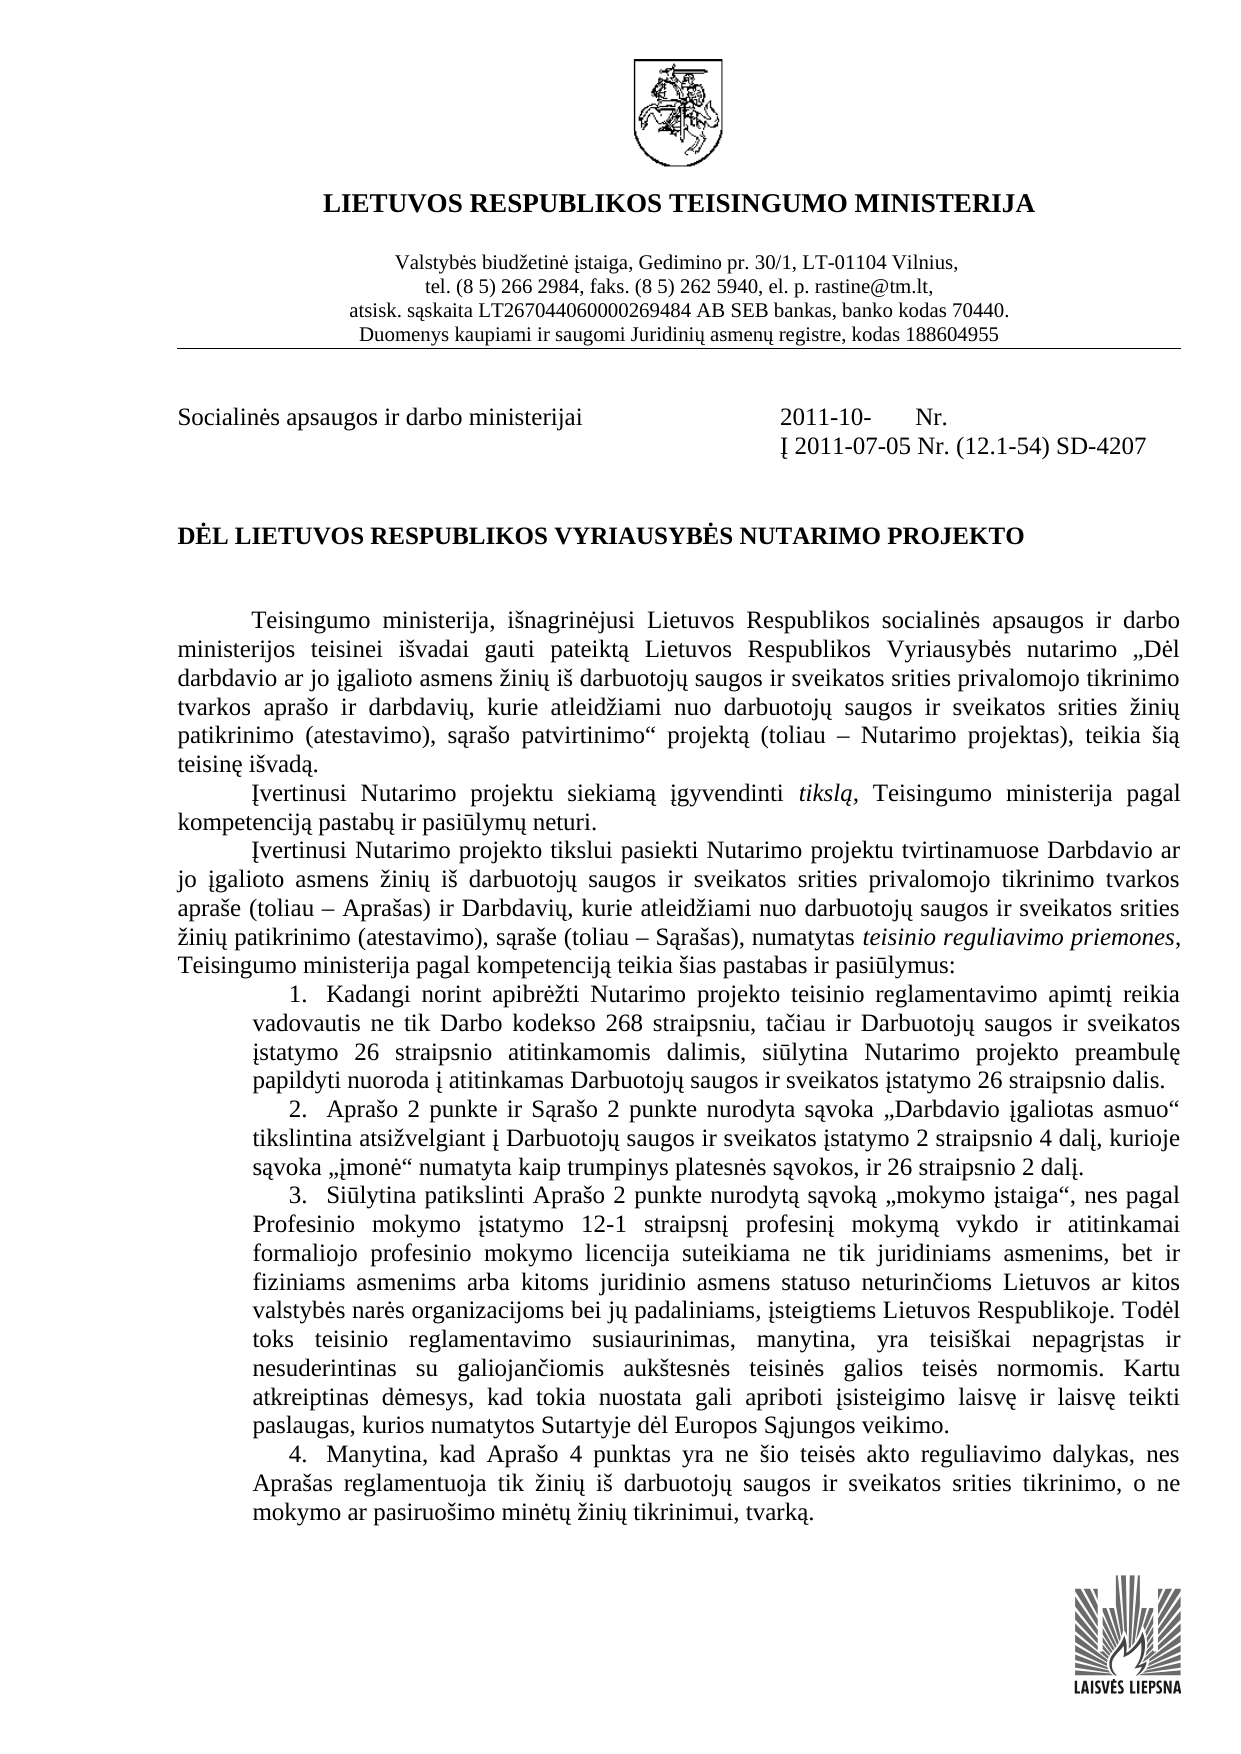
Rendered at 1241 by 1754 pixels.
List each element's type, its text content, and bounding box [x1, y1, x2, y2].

text Teisingumo ministerija, išnagrinėjusi Lietuvos Respublikos socialinės apsaugos ir darbo ministerijos teisinei išvadai gauti pateiktą Lietuvos Respublikos Vyriausybės nutarimo „Dėl darbdavio ar jo įgalioto asmens žinių iš darbuotojų saugos ir sveikatos srities privalomojo tikrinimo tvarkos aprašo ir darbdavių, kurie atleidžiami nuo darbuotojų saugos ir sveikatos srities žinių patikrinimo (atestavimo), sąrašo patvirtinimo“ projektą (toliau – Nutarimo projektas), teikia šią teisinę išvadą. [177, 606, 1181, 778]
list Kadangi norint apibrėžti Nutarimo projekto teisinio reglamentavimo apimtį reikia vadovautis ne tik Darbo kodekso 268 straipsniu, tačiau ir Darbuotojų saugos ir sveikatos įstatymo 26 straipsnio atitinkamomis dalimis, siūlytina Nutarimo projekto preambulę papildyti nuoroda į atitinkamas Darbuotojų saugos ir sveikatos įstatymo 26 straipsnio dalis. [215, 979, 1181, 1094]
text Duomenys kaupiami ir saugomi Juridinių asmenų registre, kodas 188604955 [177, 322, 1181, 348]
text atsisk. sąskaita LT267044060000269484 AB SEB bankas, banko kodas 70440. [177, 298, 1181, 322]
list Manytina, kad Aprašo 4 punktas yra ne šio teisės akto reguliavimo dalykas, nes Aprašas reglamentuoja tik žinių iš darbuotojų saugos ir sveikatos srities tikrinimo, o ne mokymo ar pasiruošimo minėtų žinių tikrinimui, tvarką. [215, 1439, 1181, 1526]
text dėl lietuvos respublikos vyriausybės nutarimo projekto [177, 521, 1167, 550]
text tel. (8 5) 266 2984, faks. (8 5) 262 5940, el. p. rastine@tm.lt, [177, 274, 1181, 298]
text Socialinės apsaugos ir darbo ministerijai 2011-10- Nr. [177, 402, 1148, 431]
text Valstybės biudžetinė įstaiga, Gedimino pr. 30/1, LT-01104 Vilnius, [177, 250, 1181, 274]
list Aprašo 2 punkte ir Sąrašo 2 punkte nurodyta sąvoka „Darbdavio įgaliotas asmuo“ tikslintina atsižvelgiant į Darbuotojų saugos ir sveikatos įstatymo 2 straipsnio 4 dalį, kurioje sąvoka „įmonė“ numatyta kaip trumpinys platesnės sąvokos, ir 26 straipsnio 2 dalį. [215, 1094, 1181, 1181]
text Į 2011-07-05 Nr. (12.1-54) SD-4207 [177, 431, 1148, 459]
list Siūlytina patikslinti Aprašo 2 punkte nurodytą sąvoką „mokymo įstaiga“, nes pagal Profesinio mokymo įstatymo 12-1 straipsnį profesinį mokymą vykdo ir atitinkamai formaliojo profesinio mokymo licencija suteikiama ne tik juridiniams asmenims, bet ir fiziniams asmenims arba kitoms juridinio asmens statuso neturinčioms Lietuvos ar kitos valstybės narės organizacijoms bei jų padaliniams, įsteigtiems Lietuvos Respublikoje. Todėl toks teisinio reglamentavimo susiaurinimas, manytina, yra teisiškai nepagrįstas ir nesuderintinas su galiojančiomis aukštesnės teisinės galios teisės normomis. Kartu atkreiptinas dėmesys, kad tokia nuostata gali apriboti įsisteigimo laisvę ir laisvę teikti paslaugas, kurios numatytos Sutartyje dėl Europos Sąjungos veikimo. [215, 1181, 1181, 1439]
text Įvertinusi Nutarimo projekto tikslui pasiekti Nutarimo projektu tvirtinamuose Darbdavio ar jo įgalioto asmens žinių iš darbuotojų saugos ir sveikatos srities privalomojo tikrinimo tvarkos apraše (toliau – Aprašas) ir Darbdavių, kurie atleidžiami nuo darbuotojų saugos ir sveikatos srities žinių patikrinimo (atestavimo), sąraše (toliau – Sąrašas), numatytas teisinio reguliavimo priemones, Teisingumo ministerija pagal kompetenciją teikia šias pastabas ir pasiūlymus: [177, 836, 1181, 979]
text LIETUVOS RESPUBLIKOS TEISINGUMO MINISTERIJA [177, 188, 1181, 219]
text Įvertinusi Nutarimo projektu siekiamą įgyvendinti tikslą, Teisingumo ministerija pagal kompetenciją pastabų ir pasiūlymų neturi. [177, 778, 1181, 836]
